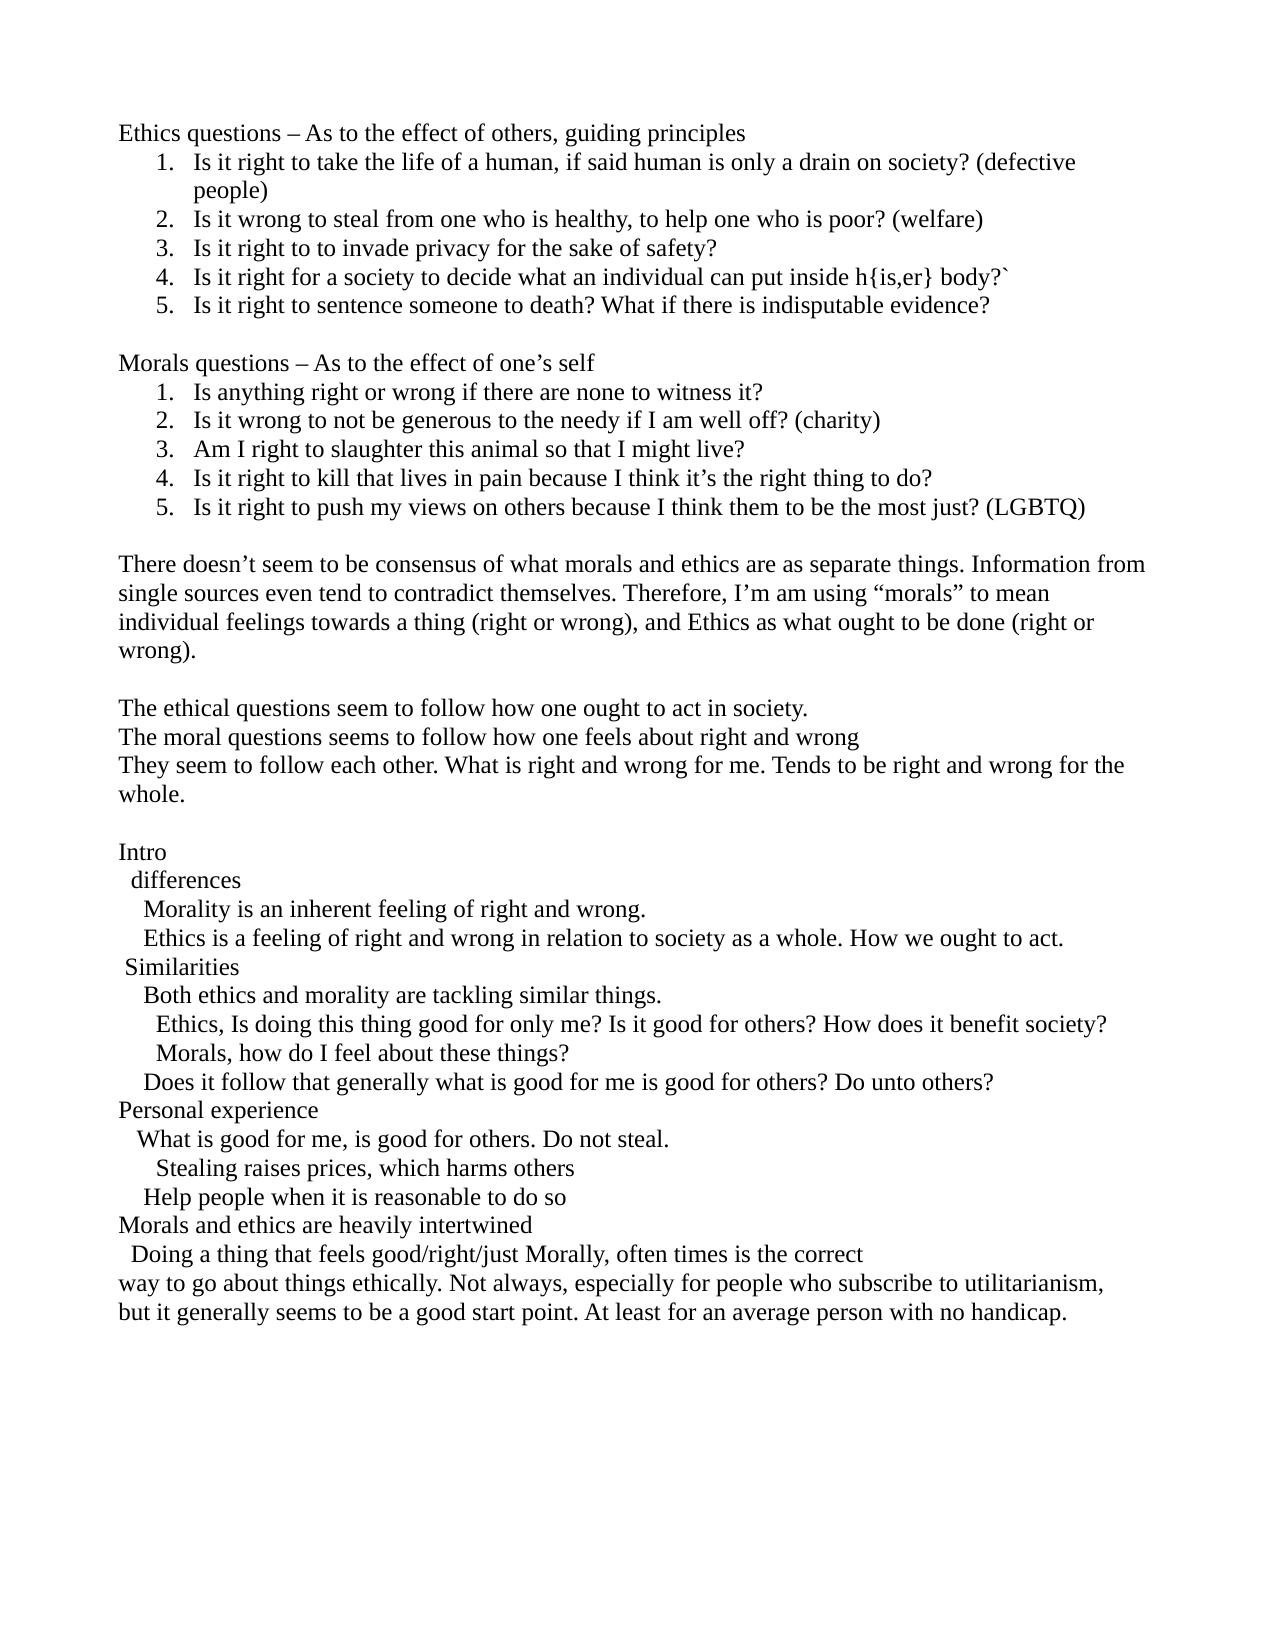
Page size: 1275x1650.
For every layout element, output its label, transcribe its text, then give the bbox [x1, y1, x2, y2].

text They seem to follow each other. What is right and wrong for me. Tends to be right and wrong for the whole. [118, 751, 1157, 808]
list Is it wrong to not be generous to the needy if I am well off? (charity) [156, 406, 1157, 434]
list Is it right to take the life of a human, if said human is only a drain on society? (defective people) [156, 147, 1157, 204]
text Morals, how do I feel about these things? [118, 1038, 1157, 1067]
text Help people when it is reasonable to do so [118, 1182, 1157, 1211]
text but it generally seems to be a good start point. At least for an average person with no handicap. [118, 1297, 1157, 1326]
text What is good for me, is good for others. Do not steal. [118, 1124, 1157, 1153]
text Ethics, Is doing this thing good for only me? Is it good for others? How does it benefit society? [118, 1009, 1157, 1038]
list Is it right to kill that lives in pain because I think it’s the right thing to do? [156, 463, 1157, 492]
text differences [118, 866, 1157, 894]
text Morals questions – As to the effect of one’s self [118, 348, 1157, 377]
text Ethics is a feeling of right and wrong in relation to society as a whole. How we ought to act. [118, 923, 1157, 952]
text way to go about things ethically. Not always, especially for people who subscribe to utilitarianism, [118, 1268, 1157, 1297]
text Both ethics and morality are tackling similar things. [118, 981, 1157, 1009]
text Ethics questions – As to the effect of others, guiding principles [118, 118, 1157, 147]
list Is anything right or wrong if there are none to witness it? [156, 377, 1157, 406]
text The moral questions seems to follow how one feels about right and wrong [118, 722, 1157, 751]
list Is it right to push my views on others because I think them to be the most just? (LGBTQ) [156, 492, 1157, 521]
list Is it wrong to steal from one who is healthy, to help one who is poor? (welfare) [156, 204, 1157, 233]
text Stealing raises prices, which harms others [118, 1153, 1157, 1182]
list Is it right to sentence someone to death? What if there is indisputable evidence? [156, 291, 1157, 319]
text Similarities [118, 952, 1157, 981]
text Personal experience [118, 1096, 1157, 1124]
text Intro [118, 837, 1157, 866]
text There doesn’t seem to be consensus of what morals and ethics are as separate things. Information from single sources even tend to contradict themselves. Therefore, I’m am using “morals” to mean individual feelings towards a thing (right or wrong), and Ethics as what ought to be done (right or wrong). [118, 549, 1157, 664]
list Is it right for a society to decide what an individual can put inside h{is,er} body?` [156, 262, 1157, 291]
list Is it right to to invade privacy for the sake of safety? [156, 233, 1157, 262]
text Does it follow that generally what is good for me is good for others? Do unto others? [118, 1067, 1157, 1096]
list Am I right to slaughter this animal so that I might live? [156, 434, 1157, 463]
text Doing a thing that feels good/right/just Morally, often times is the correct [118, 1239, 1157, 1268]
text The ethical questions seem to follow how one ought to act in society. [118, 693, 1157, 722]
text Morals and ethics are heavily intertwined [118, 1211, 1157, 1239]
text Morality is an inherent feeling of right and wrong. [118, 894, 1157, 923]
